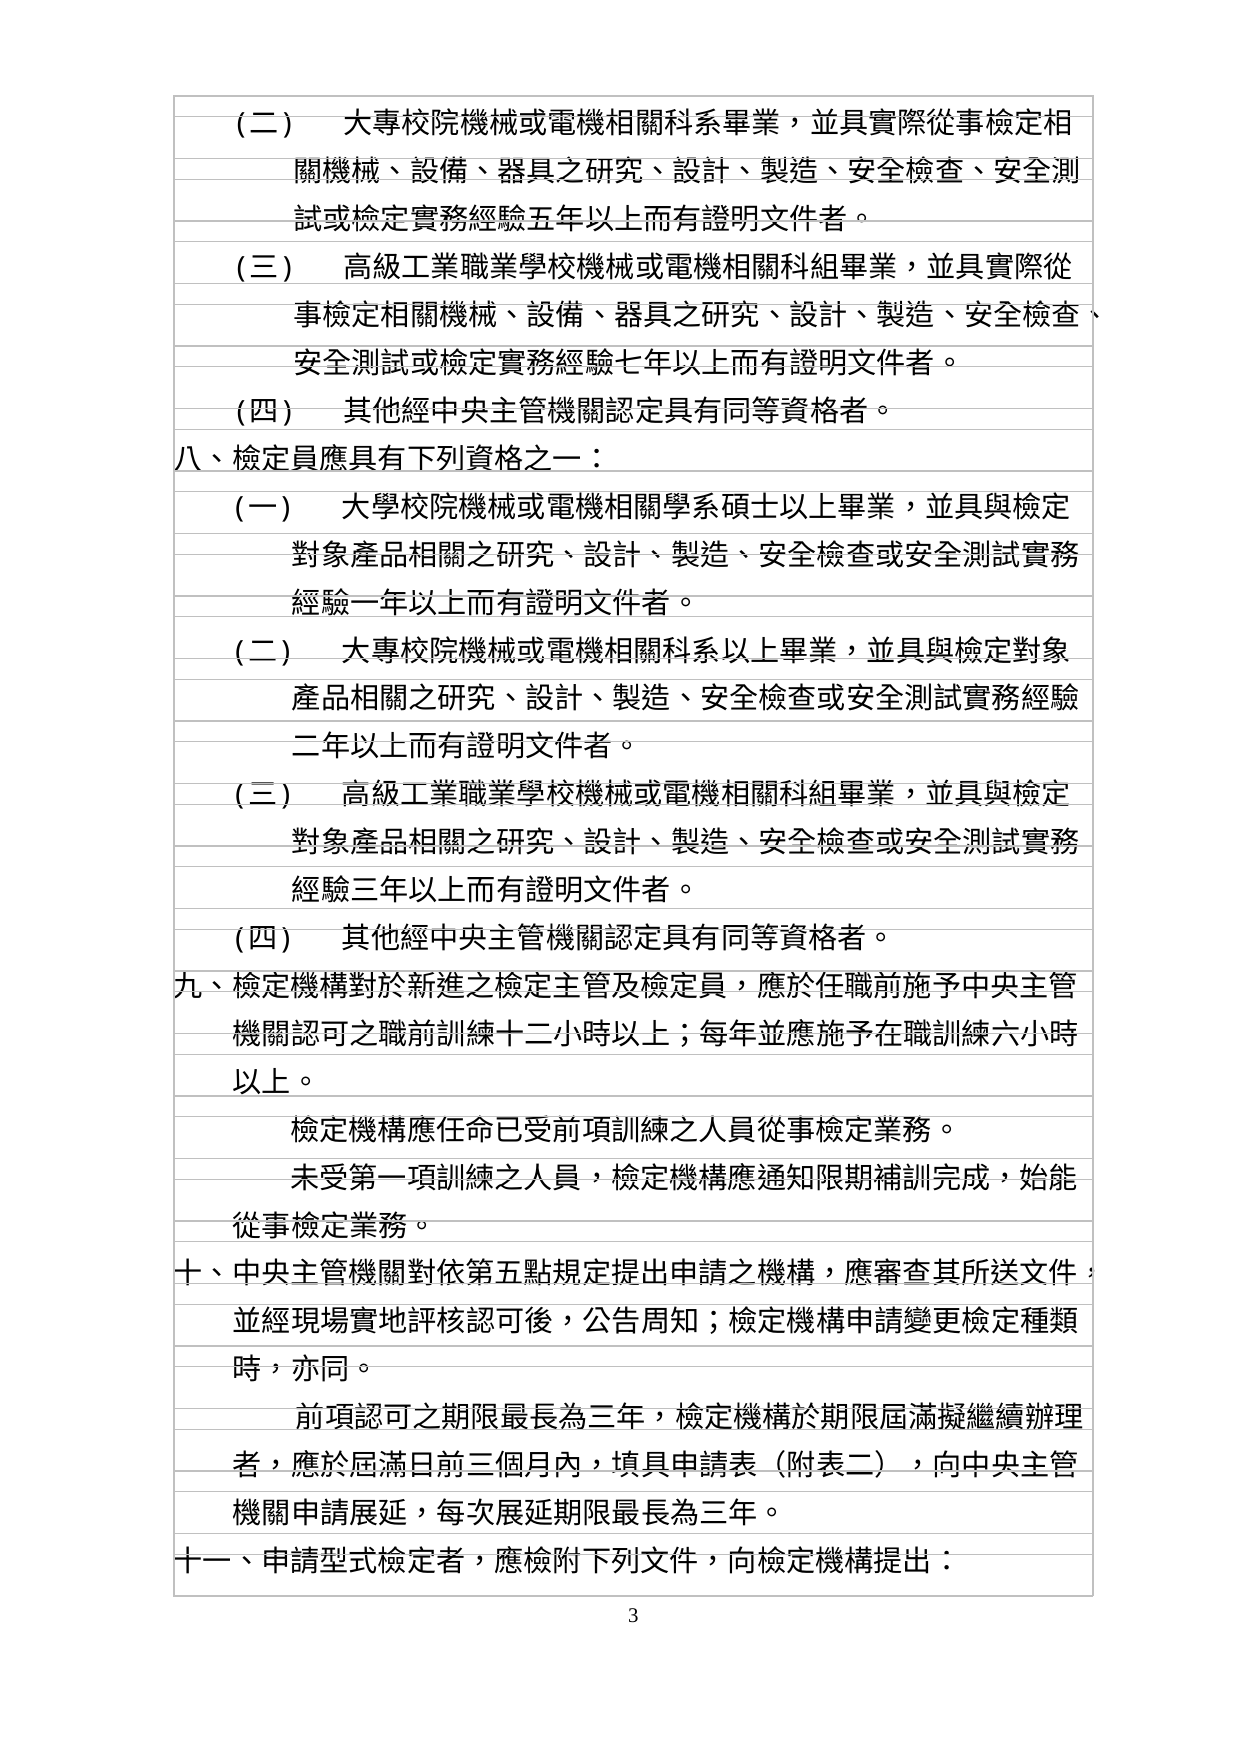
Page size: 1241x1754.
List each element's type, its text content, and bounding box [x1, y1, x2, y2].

text 未受第一項訓練之人員，檢定機構應通知限期補訓完成，始能從事檢定業務。 [175, 1242, 1092, 1246]
text (三) 高級工業職業學校機械或電機相關科組畢業，並具與檢定對象產品相關之研究、設計、製造、安全檢查或安全測試實務經驗三年以上而有證明文件者。 [285, 784, 386, 804]
text (二) 大專校院機械或電機相關科系畢業，並具實際從事檢定相關機械、設備、器具之研究、設計、製造、安全檢查、安全測試或檢定實務經驗五年以上而有證明文件者。 [770, 159, 889, 179]
text 九、檢定機構對於新進之檢定主管及檢定員，應於任職前施予中央主管機關認可之職前訓練十二小時以上；每年並應施予在職訓練六小時以上。 [566, 972, 645, 991]
text 十一、申請型式檢定者，應檢附下列文件，向檢定機構提出： [175, 1534, 1092, 1554]
text 九、檢定機構對於新進之檢定主管及檢定員，應於任職前施予中央主管機關認可之職前訓練十二小時以上；每年並應施予在職訓練六小時以上。 [175, 1055, 1092, 1095]
text 九、檢定機構對於新進之檢定主管及檢定員，應於任職前施予中央主管機關認可之職前訓練十二小時以上；每年並應施予在職訓練六小時以上。 [647, 972, 772, 991]
text (一) 大學校院機械或電機相關學系碩士以上畢業，並具與檢定對象產品相關之研究、設計、製造、安全檢查或安全測試實務經驗一年以上而有證明文件者。 [230, 597, 1092, 616]
text 十、中央主管機關對依第五點規定提出申請之機構，應審查其所送文件，並經現場實地評核認可後，公告周知；檢定機構申請變更檢定種類時，亦同。 [175, 1305, 1092, 1345]
text 未受第一項訓練之人員，檢定機構應通知限期補訓完成，始能從事檢定業務。 [175, 1180, 1092, 1220]
text (四) 其他經中央主管機關認定具有同等資格者。 [232, 409, 1092, 429]
text 前項認可之期限最長為三年，檢定機構於期限屆滿擬繼續辦理者，應於屆滿日前三個月內，填具申請表（附表二），向中央主管機關申請展延，每次展延期限最長為三年。 [232, 1472, 1092, 1491]
text 檢定機構應任命已受前項訓練之人員從事檢定業務。 [175, 1117, 1092, 1150]
text (三) 高級工業職業學校機械或電機相關科組畢業，並具實際從事檢定相關機械、設備、器具之研究、設計、製造、安全檢查、安全測試或檢定實務經驗七年以上而有證明文件者。 [232, 367, 1092, 383]
text 九、檢定機構對於新進之檢定主管及檢定員，應於任職前施予中央主管機關認可之職前訓練十二小時以上；每年並應施予在職訓練六小時以上。 [175, 958, 1092, 970]
text (三) 高級工業職業學校機械或電機相關科組畢業，並具與檢定對象產品相關之研究、設計、製造、安全檢查或安全測試實務經驗三年以上而有證明文件者。 [230, 766, 1092, 783]
text (三) 高級工業職業學校機械或電機相關科組畢業，並具實際從事檢定相關機械、設備、器具之研究、設計、製造、安全檢查、安全測試或檢定實務經驗七年以上而有證明文件者。 [232, 347, 1092, 366]
text 十、中央主管機關對依第五點規定提出申請之機構，應審查其所送文件，並經現場實地評核認可後，公告周知；檢定機構申請變更檢定種類時，亦同。 [175, 1284, 1092, 1304]
text (一) 大學校院機械或電機相關學系碩士以上畢業，並具與檢定對象產品相關之研究、設計、製造、安全檢查或安全測試實務經驗一年以上而有證明文件者。 [230, 555, 1092, 595]
text (三) 高級工業職業學校機械或電機相關科組畢業，並具實際從事檢定相關機械、設備、器具之研究、設計、製造、安全檢查、安全測試或檢定實務經驗七年以上而有證明文件者。 [232, 284, 1092, 304]
text (一) 大學校院機械或電機相關學系碩士以上畢業，並具與檢定對象產品相關之研究、設計、製造、安全檢查或安全測試實務經驗一年以上而有證明文件者。 [230, 492, 1092, 533]
text 未受第一項訓練之人員，檢定機構應通知限期補訓完成，始能從事檢定業務。 [175, 1159, 1092, 1179]
text (三) 高級工業職業學校機械或電機相關科組畢業，並具與檢定對象產品相關之研究、設計、製造、安全檢查或安全測試實務經驗三年以上而有證明文件者。 [230, 847, 1092, 866]
text [175, 472, 1092, 479]
text (一) 大學校院機械或電機相關學系碩士以上畢業，並具與檢定對象產品相關之研究、設計、製造、安全檢查或安全測試實務經驗一年以上而有證明文件者。 [230, 479, 1092, 491]
text [230, 910, 1092, 929]
text 九、檢定機構對於新進之檢定主管及檢定員，應於任職前施予中央主管機關認可之職前訓練十二小時以上；每年並應施予在職訓練六小時以上。 [175, 1097, 1092, 1102]
text (二) 大專校院機械或電機相關科系以上畢業，並具與檢定對象產品相關之研究、設計、製造、安全檢查或安全測試實務經驗二年以上而有證明文件者。 [230, 623, 1092, 658]
text (三) 高級工業職業學校機械或電機相關科組畢業，並具實際從事檢定相關機械、設備、器具之研究、設計、製造、安全檢查、安全測試或檢定實務經驗七年以上而有證明文件者。 [232, 305, 1092, 345]
text 十、中央主管機關對依第五點規定提出申請之機構，應審查其所送文件，並經現場實地評核認可後，公告周知；檢定機構申請變更檢定種類時，亦同。 [175, 1367, 1092, 1389]
text 十、中央主管機關對依第五點規定提出申請之機構，應審查其所送文件，並經現場實地評核認可後，公告周知；檢定機構申請變更檢定種類時，亦同。 [175, 1347, 1092, 1366]
text 九、檢定機構對於新進之檢定主管及檢定員，應於任職前施予中央主管機關認可之職前訓練十二小時以上；每年並應施予在職訓練六小時以上。 [175, 1034, 1092, 1054]
text (四) 其他經中央主管機關認定具有同等資格者。 [232, 383, 1092, 408]
text 十一、申請型式檢定者，應檢附下列文件，向檢定機構提出： [175, 1555, 1092, 1581]
text (一) 大學校院機械或電機相關學系碩士以上畢業，並具與檢定對象產品相關之研究、設計、製造、安全檢查或安全測試實務經驗一年以上而有證明文件者。 [230, 534, 1092, 554]
text 八、檢定員應具有下列資格之一： [175, 431, 1092, 470]
text (二) 大專校院機械或電機相關科系畢業，並具實際從事檢定相關機械、設備、器具之研究、設計、製造、安全檢查、安全測試或檢定實務經驗五年以上而有證明文件者。 [232, 117, 1092, 158]
text (三) 高級工業職業學校機械或電機相關科組畢業，並具與檢定對象產品相關之研究、設計、製造、安全檢查或安全測試實務經驗三年以上而有證明文件者。 [230, 805, 1092, 845]
text 九、檢定機構對於新進之檢定主管及檢定員，應於任職前施予中央主管機關認可之職前訓練十二小時以上；每年並應施予在職訓練六小時以上。 [175, 992, 1092, 1033]
text 前項認可之期限最長為三年，檢定機構於期限屆滿擬繼續辦理者，應於屆滿日前三個月內，填具申請表（附表二），向中央主管機關申請展延，每次展延期限最長為三年。 [232, 1492, 1092, 1533]
text 前項認可之期限最長為三年，檢定機構於期限屆滿擬繼續辦理者，應於屆滿日前三個月內，填具申請表（附表二），向中央主管機關申請展延，每次展延期限最長為三年。 [232, 1409, 405, 1429]
text (二) 大專校院機械或電機相關科系以上畢業，並具與檢定對象產品相關之研究、設計、製造、安全檢查或安全測試實務經驗二年以上而有證明文件者。 [230, 680, 1092, 720]
text [175, 1102, 1092, 1116]
text 未受第一項訓練之人員，檢定機構應通知限期補訓完成，始能從事檢定業務。 [175, 1150, 1092, 1158]
text (二) 大專校院機械或電機相關科系以上畢業，並具與檢定對象產品相關之研究、設計、製造、安全檢查或安全測試實務經驗二年以上而有證明文件者。 [230, 659, 1092, 679]
text (一) 大學校院機械或電機相關學系碩士以上畢業，並具與檢定對象產品相關之研究、設計、製造、安全檢查或安全測試實務經驗一年以上而有證明文件者。 [230, 617, 1092, 623]
text (二) 大專校院機械或電機相關科系以上畢業，並具與檢定對象產品相關之研究、設計、製造、安全檢查或安全測試實務經驗二年以上而有證明文件者。 [230, 742, 1092, 766]
text 十、中央主管機關對依第五點規定提出申請之機構，應審查其所送文件，並經現場實地評核認可後，公告周知；檢定機構申請變更檢定種類時，亦同。 [175, 1246, 1092, 1283]
text 前項認可之期限最長為三年，檢定機構於期限屆滿擬繼續辦理者，應於屆滿日前三個月內，填具申請表（附表二），向中央主管機關申請展延，每次展延期限最長為三年。 [232, 1389, 1092, 1408]
text (二) 大專校院機械或電機相關科系畢業，並具實際從事檢定相關機械、設備、器具之研究、設計、製造、安全檢查、安全測試或檢定實務經驗五年以上而有證明文件者。 [232, 97, 1092, 116]
text (三) 高級工業職業學校機械或電機相關科組畢業，並具與檢定對象產品相關之研究、設計、製造、安全檢查或安全測試實務經驗三年以上而有證明文件者。 [230, 867, 1092, 908]
text (四) 其他經中央主管機關認定具有同等資格者。 [230, 930, 1092, 958]
text (三) 高級工業職業學校機械或電機相關科組畢業，並具實際從事檢定相關機械、設備、器具之研究、設計、製造、安全檢查、安全測試或檢定實務經驗七年以上而有證明文件者。 [232, 242, 1092, 283]
text (二) 大專校院機械或電機相關科系畢業，並具實際從事檢定相關機械、設備、器具之研究、設計、製造、安全檢查、安全測試或檢定實務經驗五年以上而有證明文件者。 [912, 159, 1035, 179]
text (三) 高級工業職業學校機械或電機相關科組畢業，並具與檢定對象產品相關之研究、設計、製造、安全檢查或安全測試實務經驗三年以上而有證明文件者。 [1019, 784, 1092, 804]
text 前項認可之期限最長為三年，檢定機構於期限屆滿擬繼續辦理者，應於屆滿日前三個月內，填具申請表（附表二），向中央主管機關申請展延，每次展延期限最長為三年。 [232, 1430, 1092, 1470]
text (二) 大專校院機械或電機相關科系畢業，並具實際從事檢定相關機械、設備、器具之研究、設計、製造、安全檢查、安全測試或檢定實務經驗五年以上而有證明文件者。 [610, 159, 721, 179]
text (二) 大專校院機械或電機相關科系畢業，並具實際從事檢定相關機械、設備、器具之研究、設計、製造、安全檢查、安全測試或檢定實務經驗五年以上而有證明文件者。 [232, 222, 1092, 239]
text (二) 大專校院機械或電機相關科系以上畢業，並具與檢定對象產品相關之研究、設計、製造、安全檢查或安全測試實務經驗二年以上而有證明文件者。 [230, 722, 1092, 741]
text 未受第一項訓練之人員，檢定機構應通知限期補訓完成，始能從事檢定業務。 [175, 1222, 1092, 1241]
text (二) 大專校院機械或電機相關科系畢業，並具實際從事檢定相關機械、設備、器具之研究、設計、製造、安全檢查、安全測試或檢定實務經驗五年以上而有證明文件者。 [232, 180, 1092, 220]
